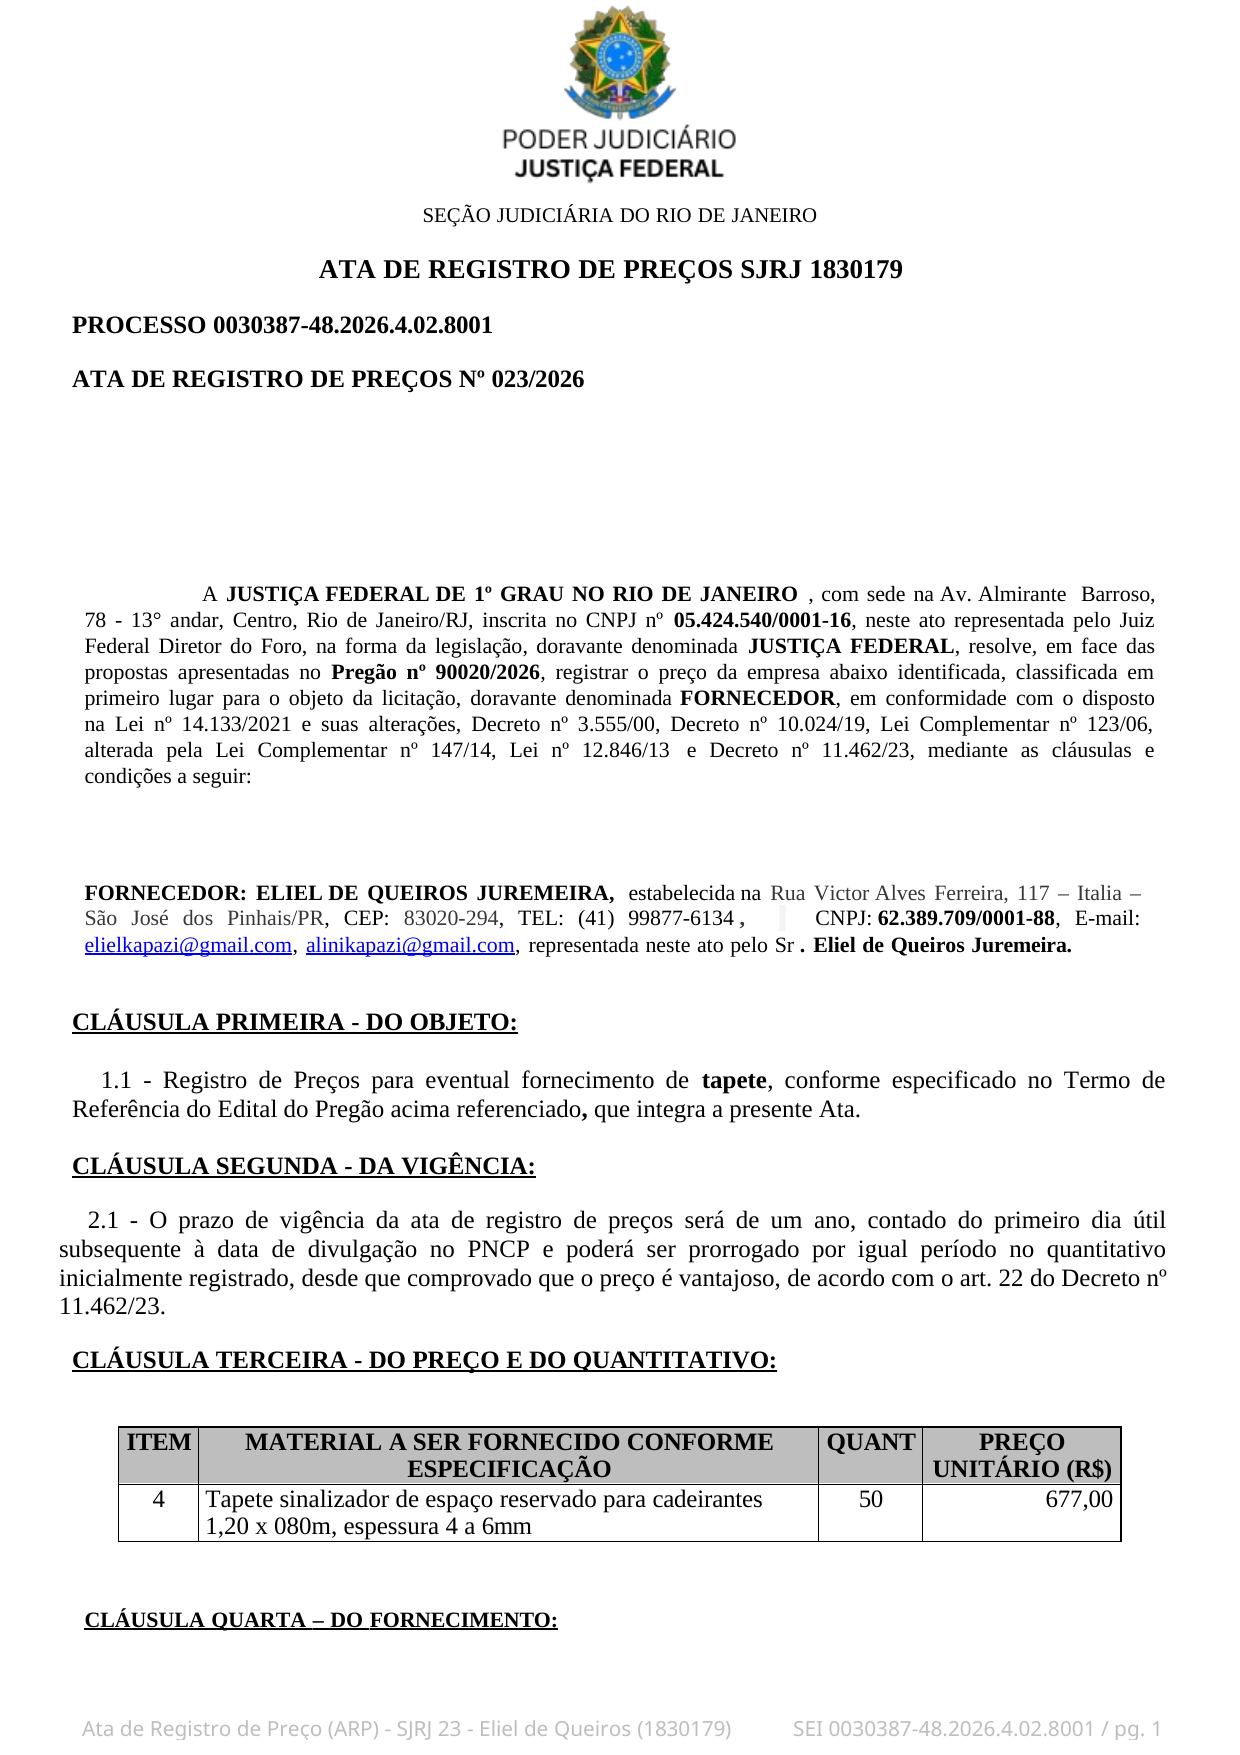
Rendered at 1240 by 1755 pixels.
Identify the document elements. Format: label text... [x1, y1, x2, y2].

text A JUSTIÇA FEDERAL DE 1º GRAU NO RIO DE JANEIRO , com sede na Av. Almirante Barroso, 78 - 13° andar, Centro, Rio de Janeiro/RJ, inscrita no CNPJ nº 05.424.540/0001-16, neste ato representada pelo Juiz Federal Diretor do Foro, na forma da legislação, doravante denominada JUSTIÇA FEDERAL, resolve, em face das propostas apresentadas no Pregão nº 90020/2026, registrar o preço da empresa abaixo identificada, classificada em primeiro lugar para o objeto da licitação, doravante denominada FORNECEDOR, em conformidade com o disposto na Lei nº 14.133/2021 e suas alterações, Decreto nº 3.555/00, Decreto nº 10.024/19, Lei Complementar nº 123/06, alterada pela Lei Complementar nº 147/14, Lei nº 12.846/13 e Decreto nº 11.462/23, mediante as cláusulas e condições a seguir: [84, 581, 1155, 788]
subtitle CLÁUSULA PRIMEIRA - DO OBJETO: [72, 1007, 1181, 1036]
subtitle CLÁUSULA SEGUNDA - DA VIGÊNCIA: [72, 1151, 1181, 1180]
table_cell Tapete sinalizador de espaço reservado para cadeirantes 1,20 x 080m, espessura 4 a 6mm [199, 1485, 818, 1541]
table_cell 50 [819, 1485, 922, 1541]
text FORNECEDOR: ELIEL DE QUEIROS JUREMEIRA, estabelecida na Rua Victor Alves Ferreira, 117 – Italia – São José dos Pinhais/PR, CEP: 83020-294, TEL: (41) 99877-6134 , CNPJ: 62.389.709/0001-88, E-mail: [84, 879, 1155, 931]
text SEÇÃO JUDICIÁRIA DO RIO DE JANEIRO [77, 203, 1163, 227]
table_header ITEM [119, 1428, 198, 1483]
table_header PREÇO UNITÁRIO (R$) [923, 1428, 1120, 1483]
text CLÁUSULA QUARTA – DO FORNECIMENTO: [84, 1607, 1181, 1632]
subtitle PROCESSO 0030387-48.2026.4.02.8001 [72, 311, 1181, 339]
subtitle ATA DE REGISTRO DE PREÇOS SJRJ 1830179 [59, 253, 1163, 285]
text 1.1 - Registro de Preços para eventual fornecimento de tapete, conforme especificado no Termo de Referência do Edital do Pregão acima referenciado, que integra a presente Ata. [72, 1065, 1166, 1123]
table_header MATERIAL A SER FORNECIDO CONFORME ESPECIFICAÇÃO [199, 1428, 818, 1483]
table_cell 677,00 [923, 1485, 1120, 1541]
table_header QUANT [819, 1428, 922, 1483]
subtitle CLÁUSULA TERCEIRA - DO PREÇO E DO QUANTITATIVO: [72, 1345, 1181, 1374]
list - O prazo de vigência da ata de registro de preços será de um ano, contado do primeiro dia útil subsequente à data de divulgação no PNCP e poderá ser prorrogado por igual período no quantitativo inicialmente registrado, desde que comprovado que o preço é vantajoso, de acordo com o art. 22 do Decreto nº 11.462/23. [59, 1205, 1167, 1320]
text elielkapazi@gmail.com, alinikapazi@gmail.com, representada neste ato pelo Sr . Eliel de Queiros Juremeira. [84, 932, 1181, 957]
table_cell 4 [119, 1485, 198, 1541]
text ATA DE REGISTRO DE PREÇOS Nº 023/2026 [72, 364, 1181, 393]
